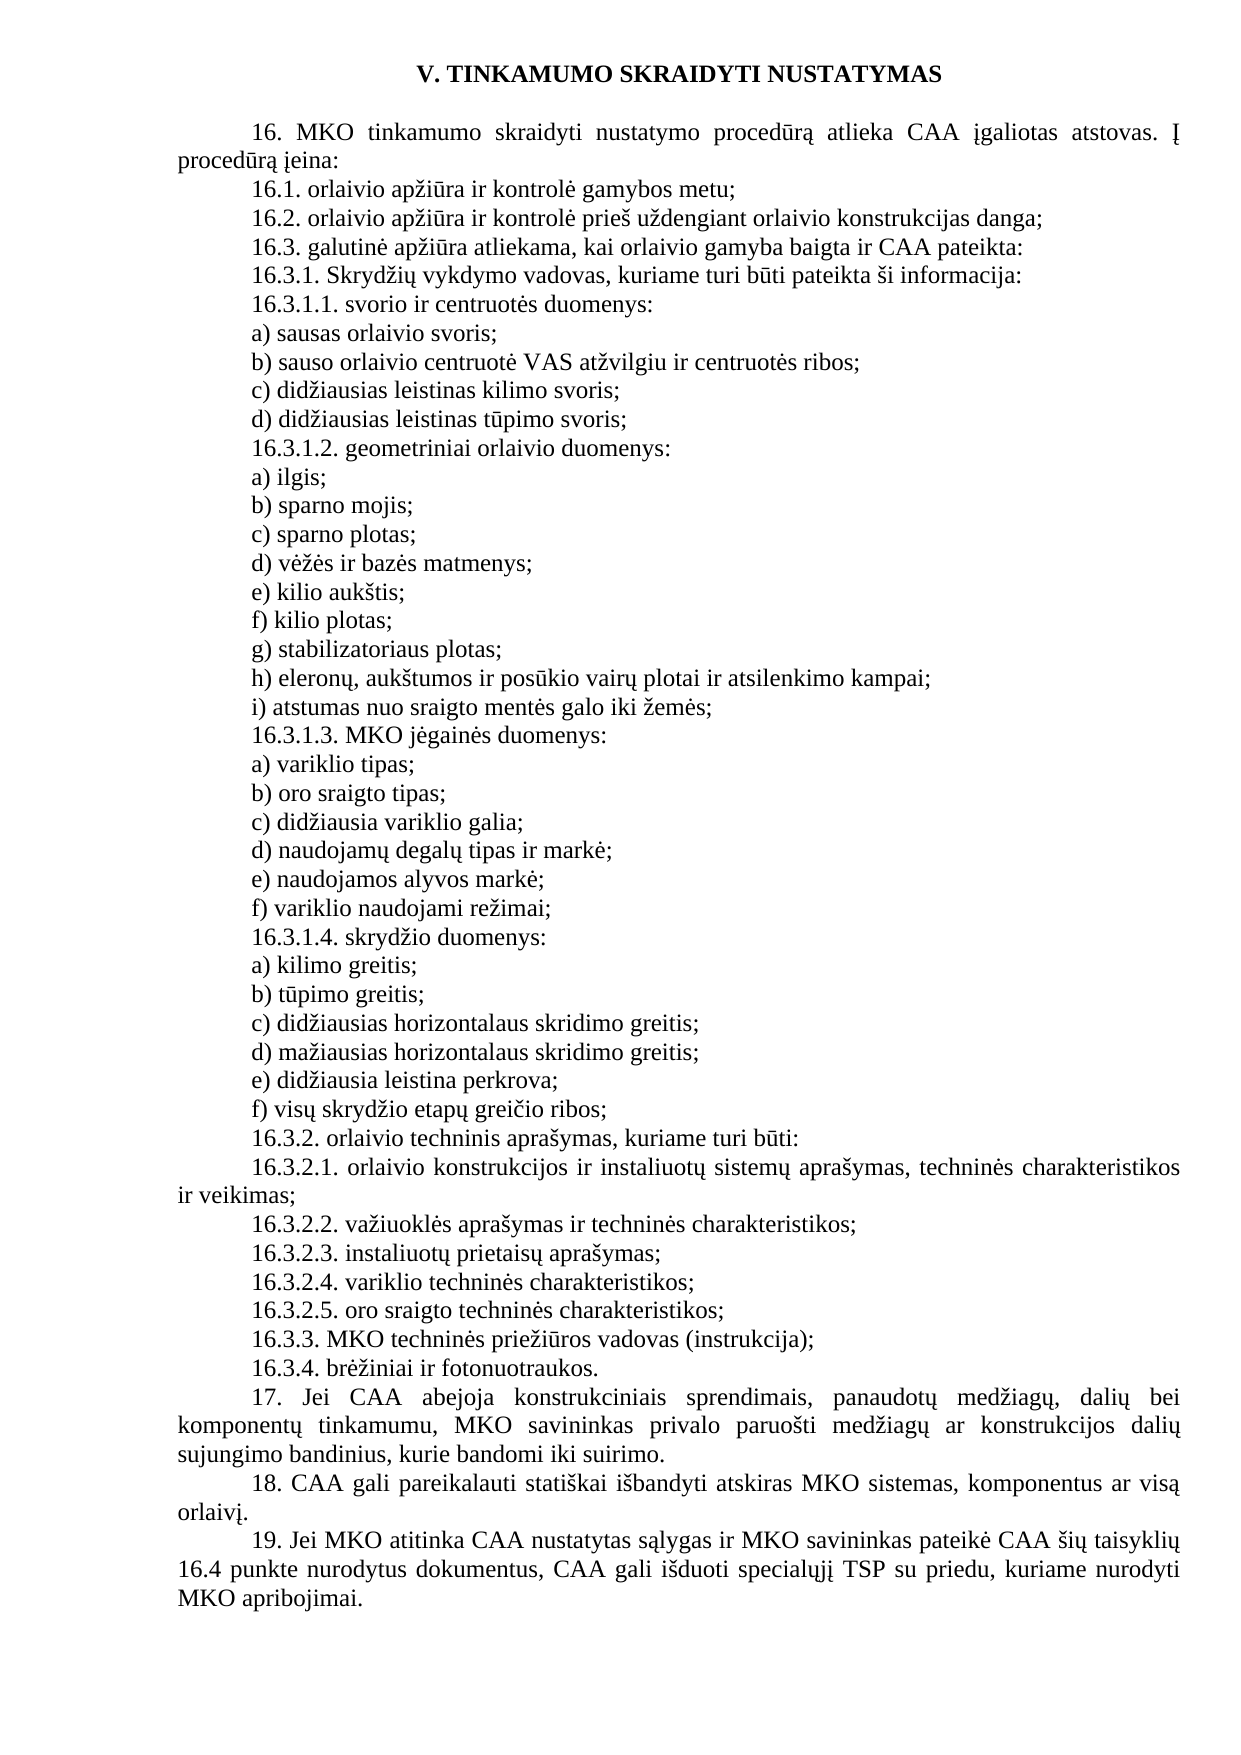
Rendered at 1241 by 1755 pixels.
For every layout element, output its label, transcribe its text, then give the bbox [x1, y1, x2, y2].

text e) didžiausia leistina perkrova; [177, 1065, 1181, 1094]
text a) variklio tipas; [177, 749, 1181, 778]
text c) didžiausias horizontalaus skridimo greitis; [177, 1008, 1181, 1037]
text f) variklio naudojami režimai; [177, 893, 1181, 922]
text b) sauso orlaivio centruotė VAS atžvilgiu ir centruotės ribos; [177, 347, 1181, 375]
text V. Tinkamumo skraidyti nustatymas [177, 59, 1181, 88]
text e) naudojamos alyvos markė; [177, 864, 1181, 893]
text e) kilio aukštis; [177, 577, 1181, 605]
text 17. Jei CAA abejoja konstrukciniais sprendimais, panaudotų medžiagų, dalių bei komponentų tinkamumu, MKO savininkas privalo paruošti medžiagų ar konstrukcijos dalių sujungimo bandinius, kurie bandomi iki suirimo. [177, 1382, 1181, 1468]
text 16.3.2.2. važiuoklės aprašymas ir techninės charakteristikos; [177, 1209, 1181, 1238]
text 16.3.1.2. geometriniai orlaivio duomenys: [177, 433, 1181, 462]
text 19. Jei MKO atitinka CAA nustatytas sąlygas ir MKO savininkas pateikė CAA šių taisyklių 16.4 punkte nurodytus dokumentus, CAA gali išduoti specialųjį TSP su priedu, kuriame nurodyti MKO apribojimai. [177, 1525, 1181, 1612]
text d) naudojamų degalų tipas ir markė; [177, 835, 1181, 864]
text d) didžiausias leistinas tūpimo svoris; [177, 404, 1181, 433]
text 16.3.3. MKO techninės priežiūros vadovas (instrukcija); [177, 1324, 1181, 1353]
text a) ilgis; [177, 462, 1181, 490]
text 16. MKO tinkamumo skraidyti nustatymo procedūrą atlieka CAA įgaliotas atstovas. Į procedūrą įeina: [177, 117, 1181, 174]
text 16.3.1.4. skrydžio duomenys: [177, 922, 1181, 950]
text h) eleronų, aukštumos ir posūkio vairų plotai ir atsilenkimo kampai; [177, 663, 1181, 692]
text b) sparno mojis; [177, 490, 1181, 519]
text 18. CAA gali pareikalauti statiškai išbandyti atskiras MKO sistemas, komponentus ar visą orlaivį. [177, 1468, 1181, 1525]
text a) sausas orlaivio svoris; [177, 318, 1181, 347]
text 16.3. galutinė apžiūra atliekama, kai orlaivio gamyba baigta ir CAA pateikta: [177, 232, 1181, 260]
text b) tūpimo greitis; [177, 979, 1181, 1008]
text c) sparno plotas; [177, 519, 1181, 548]
text 16.3.2. orlaivio techninis aprašymas, kuriame turi būti: [177, 1123, 1181, 1152]
text b) oro sraigto tipas; [177, 778, 1181, 807]
text i) atstumas nuo sraigto mentės galo iki žemės; [177, 692, 1181, 720]
text a) kilimo greitis; [177, 950, 1181, 979]
text 16.2. orlaivio apžiūra ir kontrolė prieš uždengiant orlaivio konstrukcijas danga; [177, 203, 1181, 232]
text f) kilio plotas; [177, 605, 1181, 634]
text 16.3.1.1. svorio ir centruotės duomenys: [177, 289, 1181, 318]
text f) visų skrydžio etapų greičio ribos; [177, 1094, 1181, 1123]
text d) vėžės ir bazės matmenys; [177, 548, 1181, 577]
text 16.3.2.3. instaliuotų prietaisų aprašymas; [177, 1238, 1181, 1267]
text 16.3.2.5. oro sraigto techninės charakteristikos; [177, 1295, 1181, 1324]
text 16.3.4. brėžiniai ir fotonuotraukos. [177, 1353, 1181, 1382]
text 16.3.2.1. orlaivio konstrukcijos ir instaliuotų sistemų aprašymas, techninės charakteristikos ir veikimas; [177, 1152, 1181, 1209]
text 16.1. orlaivio apžiūra ir kontrolė gamybos metu; [177, 174, 1181, 203]
text 16.3.2.4. variklio techninės charakteristikos; [177, 1267, 1181, 1295]
text d) mažiausias horizontalaus skridimo greitis; [177, 1037, 1181, 1065]
text g) stabilizatoriaus plotas; [177, 634, 1181, 663]
text c) didžiausias leistinas kilimo svoris; [177, 375, 1181, 404]
text c) didžiausia variklio galia; [177, 807, 1181, 835]
text 16.3.1. Skrydžių vykdymo vadovas, kuriame turi būti pateikta ši informacija: [177, 260, 1181, 289]
text 16.3.1.3. MKO jėgainės duomenys: [177, 720, 1181, 749]
